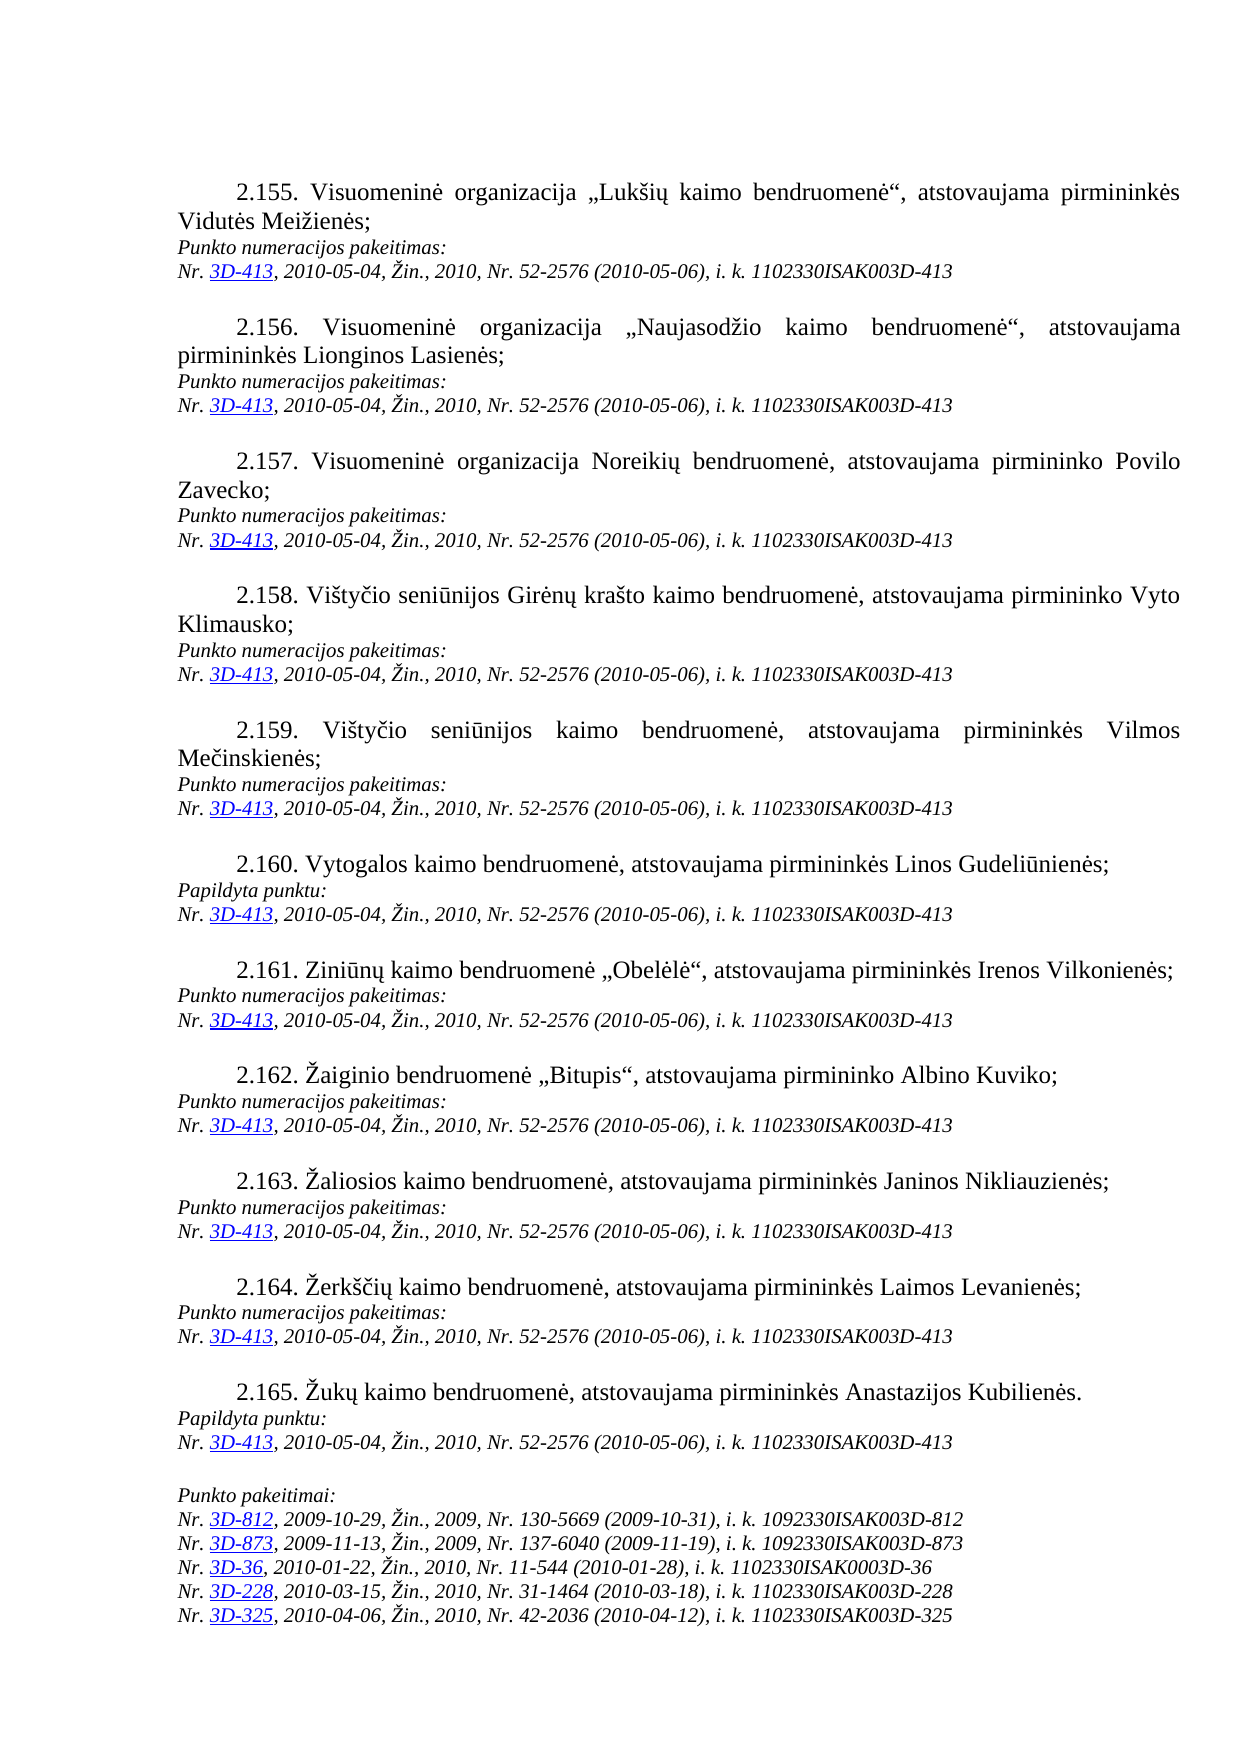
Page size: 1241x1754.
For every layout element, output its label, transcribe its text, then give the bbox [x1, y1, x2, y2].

text 2.156. Visuomeninė organizacija „Naujasodžio kaimo bendruomenė“, atstovaujama pirmininkės Lionginos Lasienės; [177, 312, 1181, 369]
text Nr. 3D-413, 2010-05-04, Žin., 2010, Nr. 52-2576 (2010-05-06), i. k. 1102330ISAK003D-413 [177, 1219, 1181, 1243]
text Papildyta punktu: [177, 878, 1181, 902]
text Punkto numeracijos pakeitimas: [177, 1195, 1181, 1219]
text Nr. 3D-228, 2010-03-15, Žin., 2010, Nr. 31-1464 (2010-03-18), i. k. 1102330ISAK003D-228 [177, 1579, 1181, 1603]
text 2.157. Visuomeninė organizacija Noreikių bendruomenė, atstovaujama pirmininko Povilo Zavecko; [177, 446, 1181, 503]
text 2.155. Visuomeninė organizacija „Lukšių kaimo bendruomenė“, atstovaujama pirmininkės Vidutės Meižienės; [177, 177, 1181, 235]
text Nr. 3D-413, 2010-05-04, Žin., 2010, Nr. 52-2576 (2010-05-06), i. k. 1102330ISAK003D-413 [177, 259, 1181, 283]
text 2.162. Žaiginio bendruomenė „Bitupis“, atstovaujama pirmininko Albino Kuviko; [177, 1060, 1181, 1089]
text Nr. 3D-413, 2010-05-04, Žin., 2010, Nr. 52-2576 (2010-05-06), i. k. 1102330ISAK003D-413 [177, 527, 1181, 552]
text Papildyta punktu: [177, 1406, 1181, 1430]
text 2.165. Žukų kaimo bendruomenė, atstovaujama pirmininkės Anastazijos Kubilienės. [177, 1377, 1181, 1406]
text Punkto numeracijos pakeitimas: [177, 1089, 1181, 1113]
text Nr. 3D-36, 2010-01-22, Žin., 2010, Nr. 11-544 (2010-01-28), i. k. 1102330ISAK0003D-36 [177, 1555, 1181, 1579]
text Nr. 3D-413, 2010-05-04, Žin., 2010, Nr. 52-2576 (2010-05-06), i. k. 1102330ISAK003D-413 [177, 1007, 1181, 1032]
text Nr. 3D-413, 2010-05-04, Žin., 2010, Nr. 52-2576 (2010-05-06), i. k. 1102330ISAK003D-413 [177, 662, 1181, 686]
text Nr. 3D-413, 2010-05-04, Žin., 2010, Nr. 52-2576 (2010-05-06), i. k. 1102330ISAK003D-413 [177, 796, 1181, 820]
text 2.164. Žerkščių kaimo bendruomenė, atstovaujama pirmininkės Laimos Levanienės; [177, 1272, 1181, 1300]
text Nr. 3D-413, 2010-05-04, Žin., 2010, Nr. 52-2576 (2010-05-06), i. k. 1102330ISAK003D-413 [177, 902, 1181, 926]
text Nr. 3D-413, 2010-05-04, Žin., 2010, Nr. 52-2576 (2010-05-06), i. k. 1102330ISAK003D-413 [177, 1324, 1181, 1348]
text Nr. 3D-812, 2009-10-29, Žin., 2009, Nr. 130-5669 (2009-10-31), i. k. 1092330ISAK003D-812 [177, 1507, 1181, 1531]
text 2.158. Vištyčio seniūnijos Girėnų krašto kaimo bendruomenė, atstovaujama pirmininko Vyto Klimausko; [177, 580, 1181, 638]
text Punkto numeracijos pakeitimas: [177, 638, 1181, 662]
text Punkto pakeitimai: [177, 1483, 1181, 1507]
text Punkto numeracijos pakeitimas: [177, 369, 1181, 393]
text Punkto numeracijos pakeitimas: [177, 503, 1181, 527]
text Punkto numeracijos pakeitimas: [177, 772, 1181, 796]
text 2.163. Žaliosios kaimo bendruomenė, atstovaujama pirmininkės Janinos Nikliauzienės; [177, 1166, 1181, 1195]
text Nr. 3D-413, 2010-05-04, Žin., 2010, Nr. 52-2576 (2010-05-06), i. k. 1102330ISAK003D-413 [177, 1430, 1181, 1454]
text Nr. 3D-873, 2009-11-13, Žin., 2009, Nr. 137-6040 (2009-11-19), i. k. 1092330ISAK003D-873 [177, 1531, 1181, 1555]
text Nr. 3D-413, 2010-05-04, Žin., 2010, Nr. 52-2576 (2010-05-06), i. k. 1102330ISAK003D-413 [177, 1113, 1181, 1137]
text Punkto numeracijos pakeitimas: [177, 1300, 1181, 1324]
text Punkto numeracijos pakeitimas: [177, 983, 1181, 1007]
text Punkto numeracijos pakeitimas: [177, 235, 1181, 259]
text 2.160. Vytogalos kaimo bendruomenė, atstovaujama pirmininkės Linos Gudeliūnienės; [177, 849, 1181, 878]
text Nr. 3D-413, 2010-05-04, Žin., 2010, Nr. 52-2576 (2010-05-06), i. k. 1102330ISAK003D-413 [177, 393, 1181, 417]
text 2.159. Vištyčio seniūnijos kaimo bendruomenė, atstovaujama pirmininkės Vilmos Mečinskienės; [177, 715, 1181, 772]
text 2.161. Ziniūnų kaimo bendruomenė „Obelėlė“, atstovaujama pirmininkės Irenos Vilkonienės; [177, 955, 1181, 983]
text Nr. 3D-325, 2010-04-06, Žin., 2010, Nr. 42-2036 (2010-04-12), i. k. 1102330ISAK003D-325 [177, 1603, 1181, 1627]
